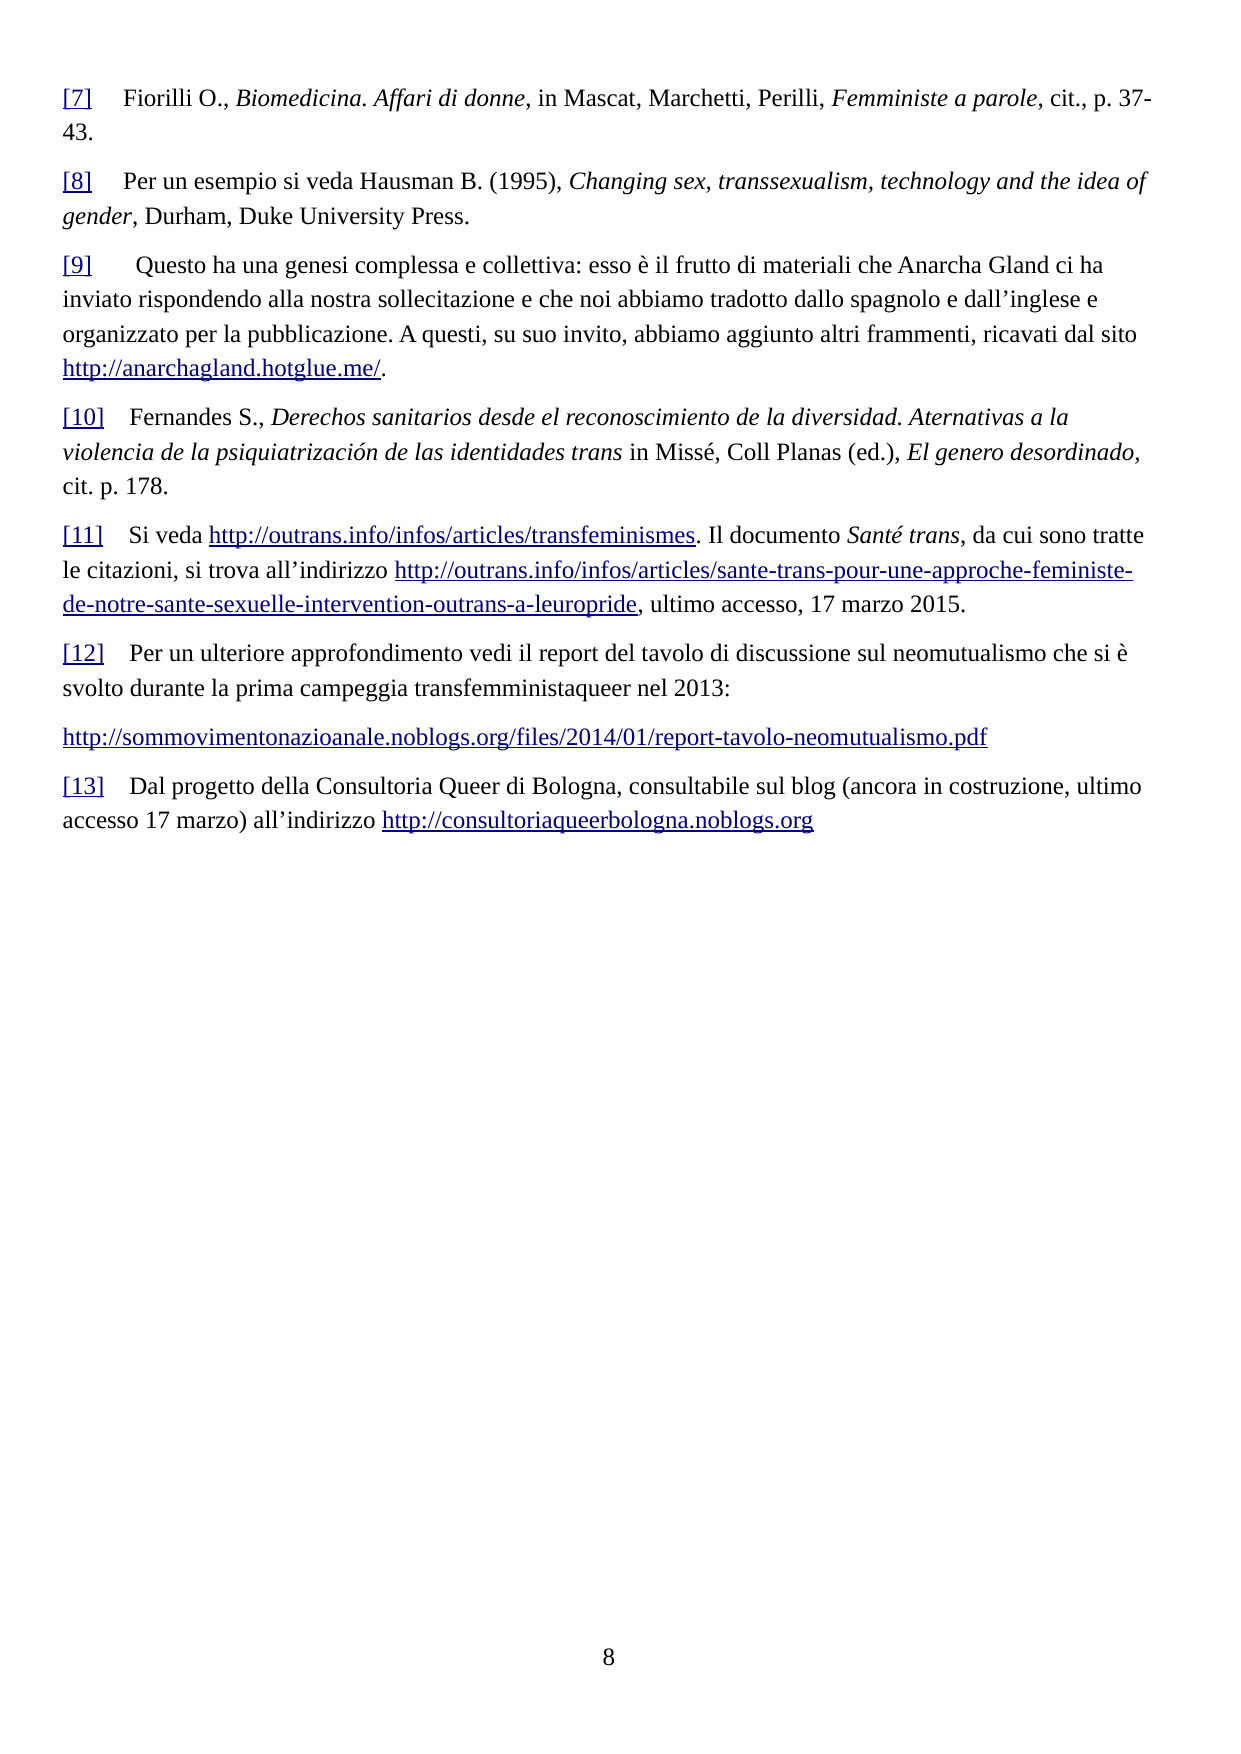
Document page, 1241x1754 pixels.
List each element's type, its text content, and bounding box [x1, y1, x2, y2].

text [7] Fiorilli O., Biomedicina. Affari di donne, in Mascat, Marchetti, Perilli, Femministe a parole, cit., p. 37-43. [62, 83, 1155, 146]
text [9] Questo ha una genesi complessa e collettiva: esso è il frutto di materiali che Anarcha Gland ci ha inviato rispondendo alla nostra sollecitazione e che noi abbiamo tradotto dallo spagnolo e dall’inglese e organizzato per la pubblicazione. A questi, su suo invito, abbiamo aggiunto altri frammenti, ricavati dal sito http://anarchagland.hotglue.me/. [62, 250, 1155, 382]
text http://sommovimentonazioanale.noblogs.org/files/2014/01/report-tavolo-neomutualismo.pdf [62, 722, 1155, 751]
text [13] Dal progetto della Consultoria Queer di Bologna, consultabile sul blog (ancora in costruzione, ultimo accesso 17 marzo) all’indirizzo http://consultoriaqueerbologna.noblogs.org [62, 771, 1155, 834]
text [8] Per un esempio si veda Hausman B. (1995), Changing sex, transsexualism, technology and the idea of gender, Durham, Duke University Press. [62, 166, 1155, 229]
text [11] Si veda http://outrans.info/infos/articles/transfeminismes. Il documento Santé trans, da cui sono tratte le citazioni, si trova all’indirizzo http://outrans.info/infos/articles/sante-trans-pour-une-approche-feministe-de-notre-sante-sexuelle-intervention-outrans-a-leuropride, ultimo accesso, 17 marzo 2015. [62, 520, 1155, 618]
text [12] Per un ulteriore approfondimento vedi il report del tavolo di discussione sul neomutualismo che si è svolto durante la prima campeggia transfemministaqueer nel 2013: [62, 638, 1155, 702]
text [10] Fernandes S., Derechos sanitarios desde el reconoscimiento de la diversidad. Aternativas a la violencia de la psiquiatrización de las identidades trans in Missé, Coll Planas (ed.), El genero desordinado, cit. p. 178. [62, 402, 1155, 500]
